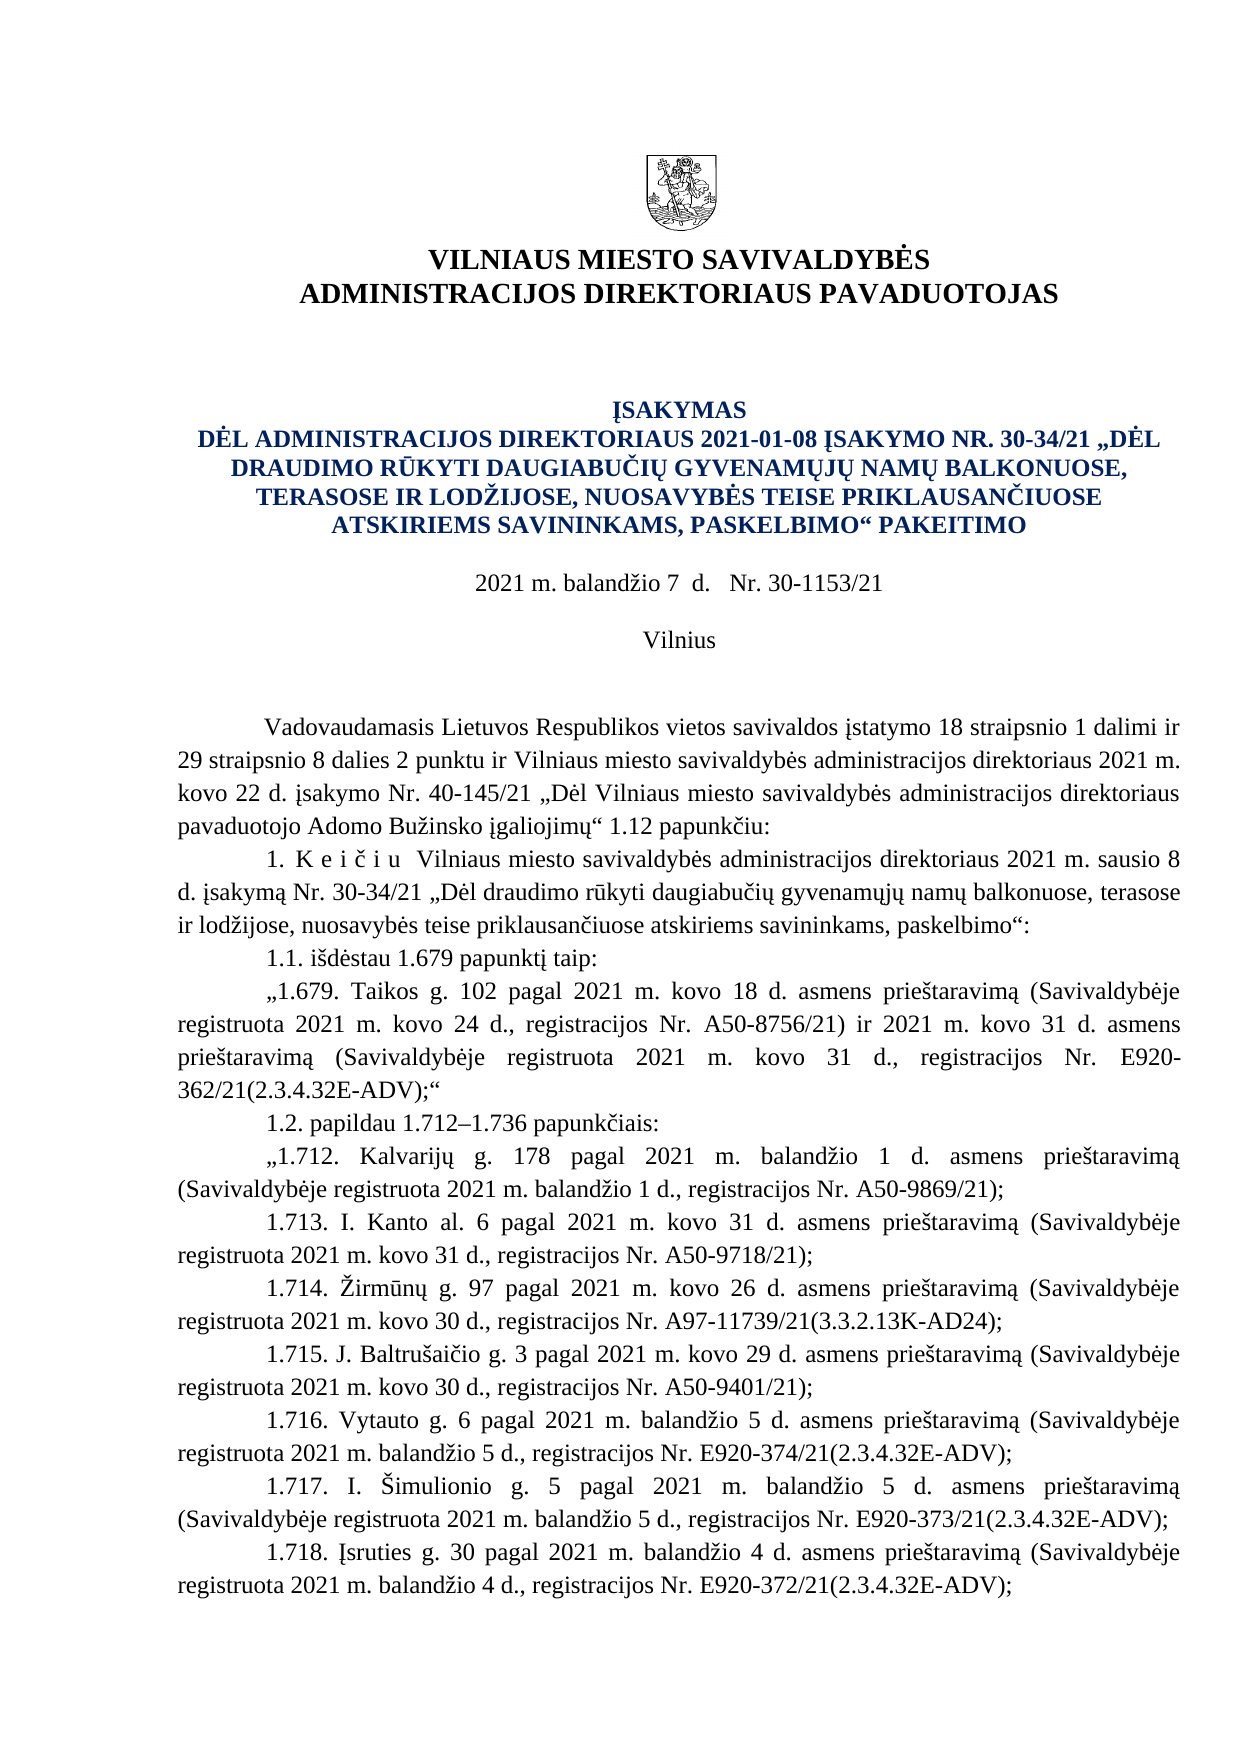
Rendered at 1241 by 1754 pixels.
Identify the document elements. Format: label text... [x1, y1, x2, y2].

text 1.714. Žirmūnų g. 97 pagal 2021 m. kovo 26 d. asmens prieštaravimą (Savivaldybėje registruota 2021 m. kovo 30 d., registracijos Nr. A97-11739/21(3.3.2.13K-AD24); [177, 1273, 1181, 1335]
text Vilnius [177, 626, 1181, 654]
text 1.715. J. Baltrušaičio g. 3 pagal 2021 m. kovo 29 d. asmens prieštaravimą (Savivaldybėje registruota 2021 m. kovo 30 d., registracijos Nr. A50-9401/21); [177, 1339, 1181, 1401]
text Vadovaudamasis Lietuvos Respublikos vietos savivaldos įstatymo 18 straipsnio 1 dalimi ir 29 straipsnio 8 dalies 2 punktu ir Vilniaus miesto savivaldybės administracijos direktoriaus 2021 m. kovo 22 d. įsakymo Nr. 40-145/21 „Dėl Vilniaus miesto savivaldybės administracijos direktoriaus pavaduotojo Adomo Bužinsko įgaliojimų“ 1.12 papunkčiu: [177, 712, 1181, 839]
text 1.716. Vytauto g. 6 pagal 2021 m. balandžio 5 d. asmens prieštaravimą (Savivaldybėje registruota 2021 m. balandžio 5 d., registracijos Nr. E920-374/21(2.3.4.32E-ADV); [177, 1405, 1181, 1467]
text 1.718. Įsruties g. 30 pagal 2021 m. balandžio 4 d. asmens prieštaravimą (Savivaldybėje registruota 2021 m. balandžio 4 d., registracijos Nr. E920-372/21(2.3.4.32E-ADV); [177, 1537, 1181, 1599]
text „1.712. Kalvarijų g. 178 pagal 2021 m. balandžio 1 d. asmens prieštaravimą (Savivaldybėje registruota 2021 m. balandžio 1 d., registracijos Nr. A50-9869/21); [177, 1141, 1181, 1203]
text 1.2. papildau 1.712–1.736 papunkčiais: [177, 1108, 1181, 1137]
text ADMINISTRACIJOS DIREKTORIAUS PAVADUOTOJAS [177, 276, 1181, 309]
text VILNIAUS MIESTO SAVIVALDYBĖS [177, 242, 1181, 276]
text 2021 m. balandžio 7 d. Nr. 30-1153/21 [177, 568, 1181, 597]
text 1.1. išdėstau 1.679 papunktį taip: [266, 943, 1181, 972]
text DĖL ADMINISTRACIJOS DIREKTORIAUS 2021-01-08 ĮSAKYMO NR. 30-34/21 „DĖL DRAUDIMO RŪKYTI DAUGIABUČIŲ GYVENAMŲJŲ NAMŲ BALKONUOSE, TERASOSE IR LODŽIJOSE, NUOSAVYBĖS TEISE PRIKLAUSANČIUOSE ATSKIRIEMS SAVININKAMS, PASKELBIMO“ PAKEITIMO [177, 424, 1181, 539]
text „1.679. Taikos g. 102 pagal 2021 m. kovo 18 d. asmens prieštaravimą (Savivaldybėje registruota 2021 m. kovo 24 d., registracijos Nr. A50-8756/21) ir 2021 m. kovo 31 d. asmens prieštaravimą (Savivaldybėje registruota 2021 m. kovo 31 d., registracijos Nr. E920-362/21(2.3.4.32E-ADV);“ [177, 976, 1181, 1104]
text ĮSAKYMAS [177, 396, 1181, 424]
text 1.713. I. Kanto al. 6 pagal 2021 m. kovo 31 d. asmens prieštaravimą (Savivaldybėje registruota 2021 m. kovo 31 d., registracijos Nr. A50-9718/21); [177, 1207, 1181, 1269]
text 1.717. I. Šimulionio g. 5 pagal 2021 m. balandžio 5 d. asmens prieštaravimą (Savivaldybėje registruota 2021 m. balandžio 5 d., registracijos Nr. E920-373/21(2.3.4.32E-ADV); [177, 1471, 1181, 1533]
text 1. K e i č i u Vilniaus miesto savivaldybės administracijos direktoriaus 2021 m. sausio 8 d. įsakymą Nr. 30-34/21 „Dėl draudimo rūkyti daugiabučių gyvenamųjų namų balkonuose, terasose ir lodžijose, nuosavybės teise priklausančiuose atskiriems savininkams, paskelbimo“: [177, 844, 1181, 939]
